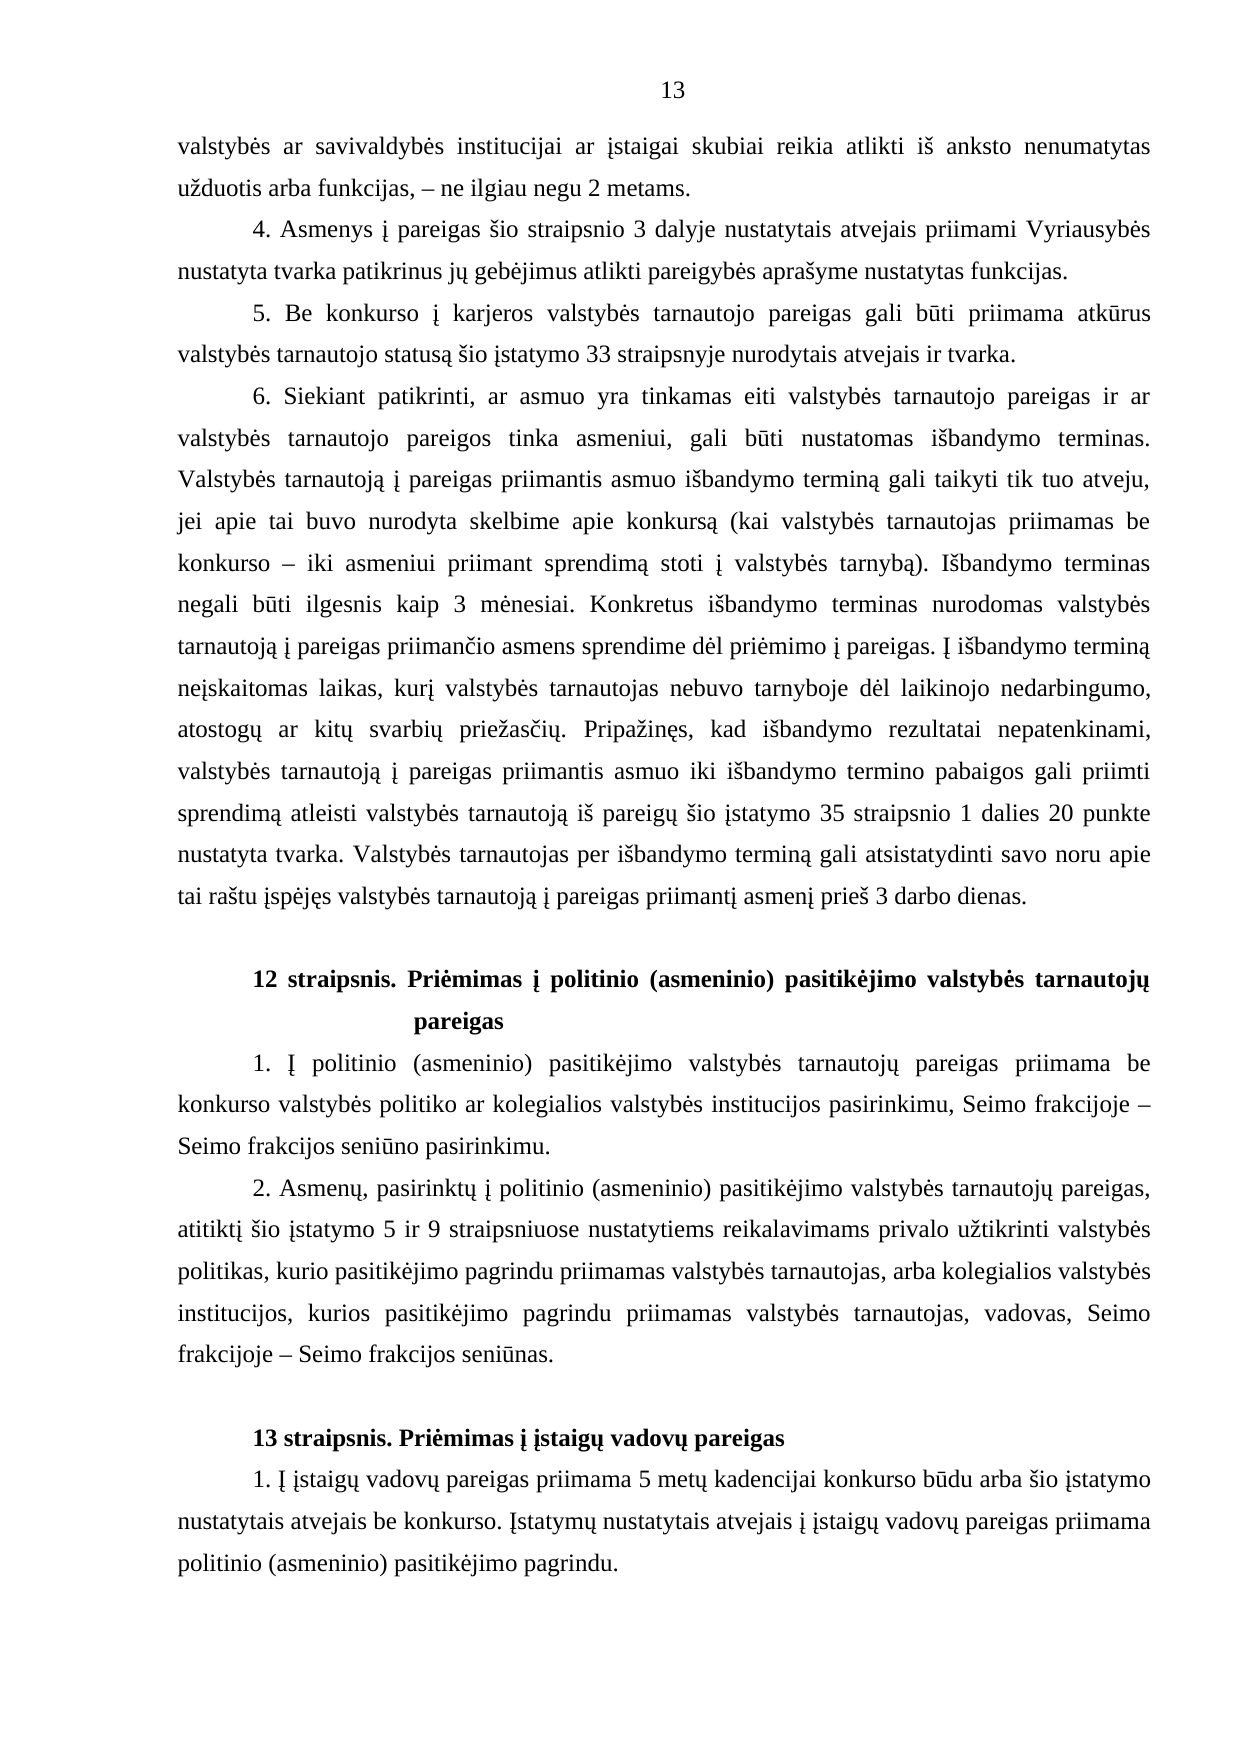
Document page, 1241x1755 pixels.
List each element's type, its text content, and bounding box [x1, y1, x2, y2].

text 5. Be konkurso į karjeros valstybės tarnautojo pareigas gali būti priimama atkūrus valstybės tarnautojo statusą šio įstatymo 33 straipsnyje nurodytais atvejais ir tvarka. [177, 285, 1152, 368]
text 4. Asmenys į pareigas šio straipsnio 3 dalyje nustatytais atvejais priimami Vyriausybės nustatyta tvarka patikrinus jų gebėjimus atlikti pareigybės aprašyme nustatytas funkcijas. [177, 201, 1152, 285]
text valstybės ar savivaldybės institucijai ar įstaigai skubiai reikia atlikti iš anksto nenumatytas užduotis arba funkcijas, – ne ilgiau negu 2 metams. [177, 118, 1152, 201]
text 12 straipsnis. Priėmimas į politinio (asmeninio) pasitikėjimo valstybės tarnautojų pareigas [252, 951, 1152, 1035]
text 1. Į įstaigų vadovų pareigas priimama 5 metų kadencijai konkurso būdu arba šio įstatymo nustatytais atvejais be konkurso. Įstatymų nustatytais atvejais į įstaigų vadovų pareigas priimama politinio (asmeninio) pasitikėjimo pagrindu. [177, 1451, 1152, 1576]
text 6. Siekiant patikrinti, ar asmuo yra tinkamas eiti valstybės tarnautojo pareigas ir ar valstybės tarnautojo pareigos tinka asmeniui, gali būti nustatomas išbandymo terminas. Valstybės tarnautoją į pareigas priimantis asmuo išbandymo terminą gali taikyti tik tuo atveju, jei apie tai buvo nurodyta skelbime apie konkursą (kai valstybės tarnautojas priimamas be konkurso – iki asmeniui priimant sprendimą stoti į valstybės tarnybą). Išbandymo terminas negali būti ilgesnis kaip 3 mėnesiai. Konkretus išbandymo terminas nurodomas valstybės tarnautoją į pareigas priimančio asmens sprendime dėl priėmimo į pareigas. Į išbandymo terminą neįskaitomas laikas, kurį valstybės tarnautojas nebuvo tarnyboje dėl laikinojo nedarbingumo, atostogų ar kitų svarbių priežasčių. Pripažinęs, kad išbandymo rezultatai nepatenkinami, valstybės tarnautoją į pareigas priimantis asmuo iki išbandymo termino pabaigos gali priimti sprendimą atleisti valstybės tarnautoją iš pareigų šio įstatymo 35 straipsnio 1 dalies 20 punkte nustatyta tvarka. Valstybės tarnautojas per išbandymo terminą gali atsistatydinti savo noru apie tai raštu įspėjęs valstybės tarnautoją į pareigas priimantį asmenį prieš 3 darbo dienas. [177, 368, 1152, 910]
text 1. Į politinio (asmeninio) pasitikėjimo valstybės tarnautojų pareigas priimama be konkurso valstybės politiko ar kolegialios valstybės institucijos pasirinkimu, Seimo frakcijoje – Seimo frakcijos seniūno pasirinkimu. [177, 1035, 1152, 1160]
text 13 straipsnis. Priėmimas į įstaigų vadovų pareigas [177, 1410, 1152, 1451]
text 2. Asmenų, pasirinktų į politinio (asmeninio) pasitikėjimo valstybės tarnautojų pareigas, atitiktį šio įstatymo 5 ir 9 straipsniuose nustatytiems reikalavimams privalo užtikrinti valstybės politikas, kurio pasitikėjimo pagrindu priimamas valstybės tarnautojas, arba kolegialios valstybės institucijos, kurios pasitikėjimo pagrindu priimamas valstybės tarnautojas, vadovas, Seimo frakcijoje – Seimo frakcijos seniūnas. [177, 1160, 1152, 1368]
